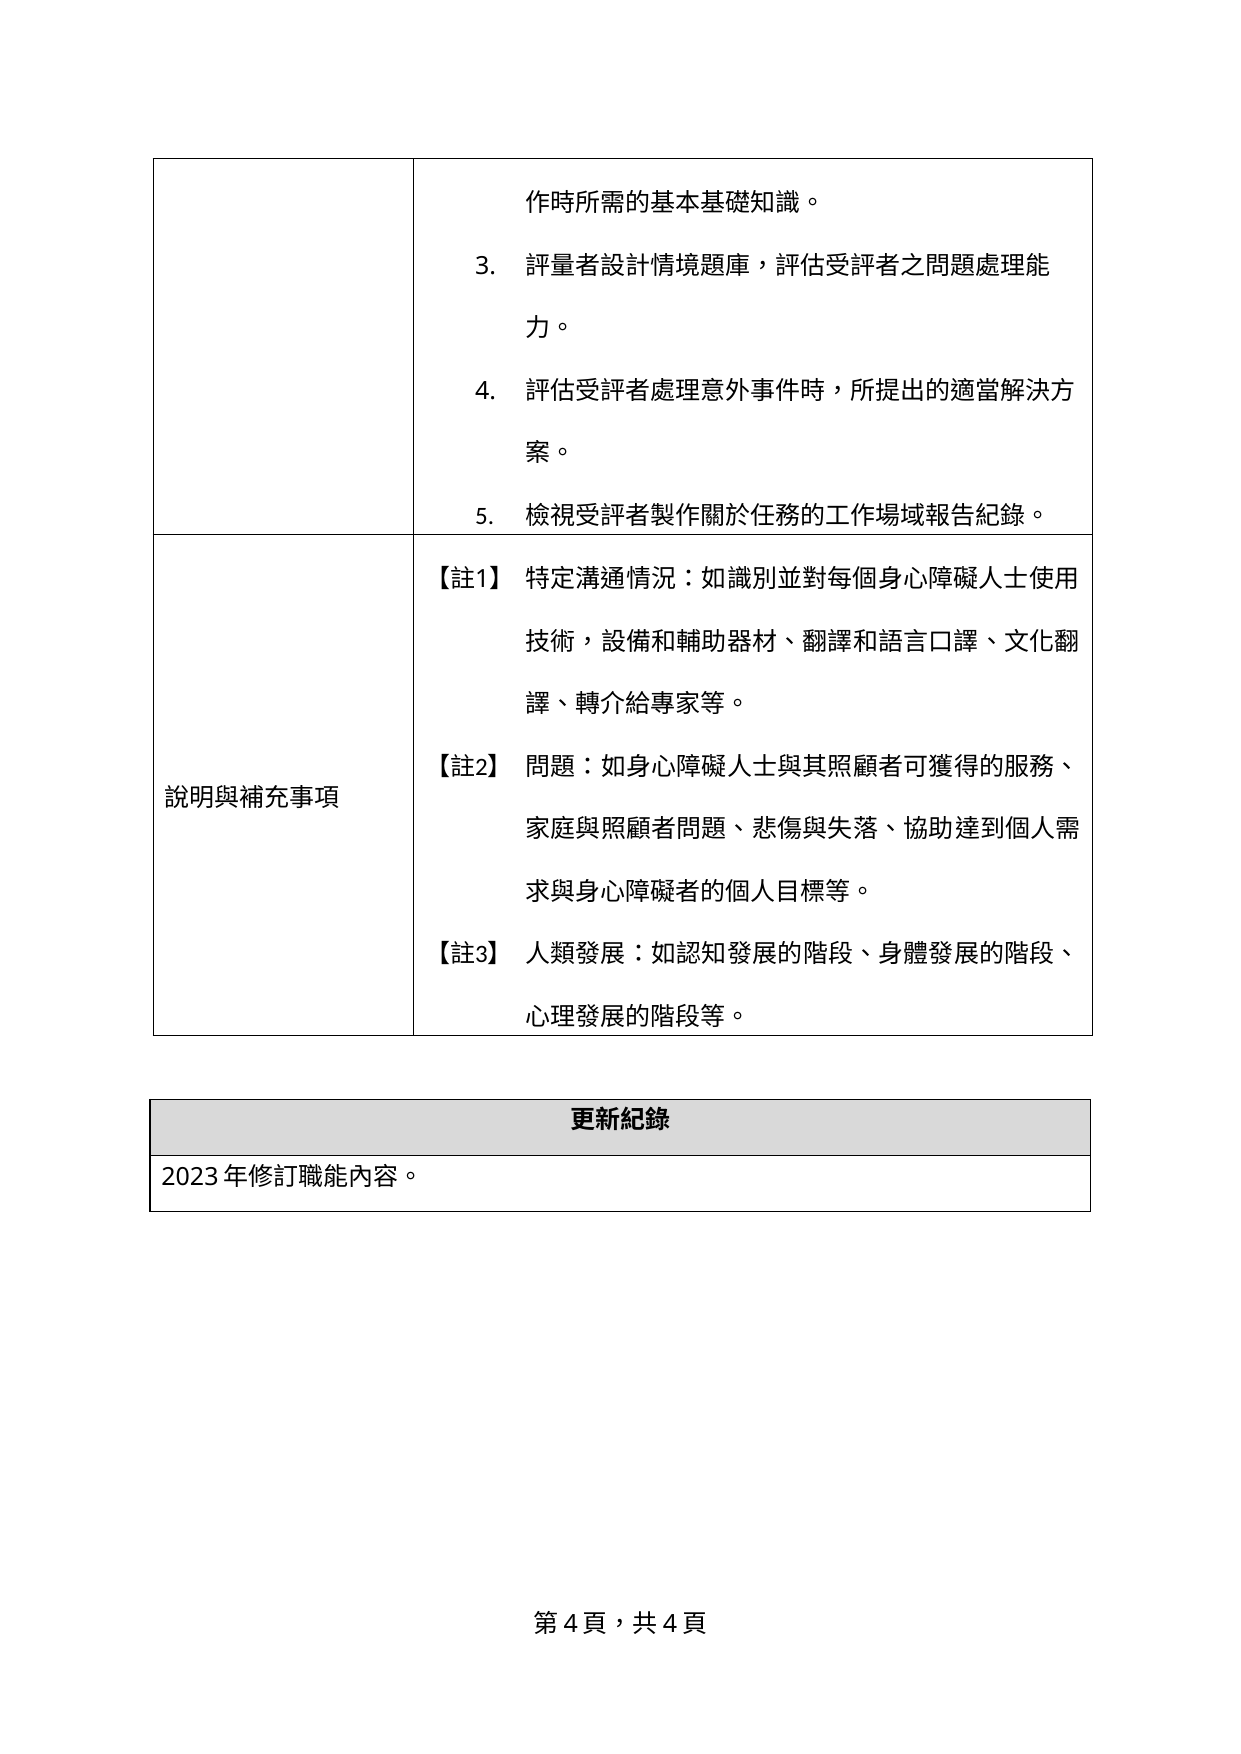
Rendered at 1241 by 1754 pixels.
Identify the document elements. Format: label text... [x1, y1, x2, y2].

table_cell 評量證據 能遵守相關法規、標準、組織要求，制定並管理個人工作優先項目的安全做法和組織政策和程序。 能執行對身心障礙人士提供服務之作業。 能了解本單元所應具備之職能內涵。 評量情境與資源 通用領域及特定專業資料等相關文件。 相關軟硬體設備。 於實際工作中或適當的模擬環境內進行評量。 視需要提供適當的學習、評量設備與支援協助。 評量歷程需符合職業安全衛生相關法規及作業程序。 評量方法 於真實或模擬工作條件下直接觀察受評者進行對身心障礙人士提供服務之任務。 口頭提問，確認受評者能持續辨認出並正確解讀實作時所需的基本基礎知識。 評量者設計情境題庫，評估受評者之問題處理能力。 評估受評者處理意外事件時，所提出的適當解決方案。 檢視受評者製作關於任務的工作場域報告紀錄。 [414, 159, 1092, 534]
table_cell [154, 159, 413, 534]
table_cell 特定溝通情況：如識別並對每個身心障礙人士使用技術，設備和輔助器材、翻譯和語言口譯、文化翻譯、轉介給專家等。 問題：如身心障礙人士與其照顧者可獲得的服務、家庭與照顧者問題、悲傷與失落、協助達到個人需求與身心障礙者的個人目標等。 人類發展：如認知發展的階段、身體發展的階段、心理發展的階段等。 [414, 535, 1092, 1035]
table_cell 說明與補充事項 [154, 535, 413, 1035]
table_header 更新紀錄 [151, 1100, 1090, 1155]
table_cell 2023年修訂職能內容。 [151, 1156, 1090, 1211]
